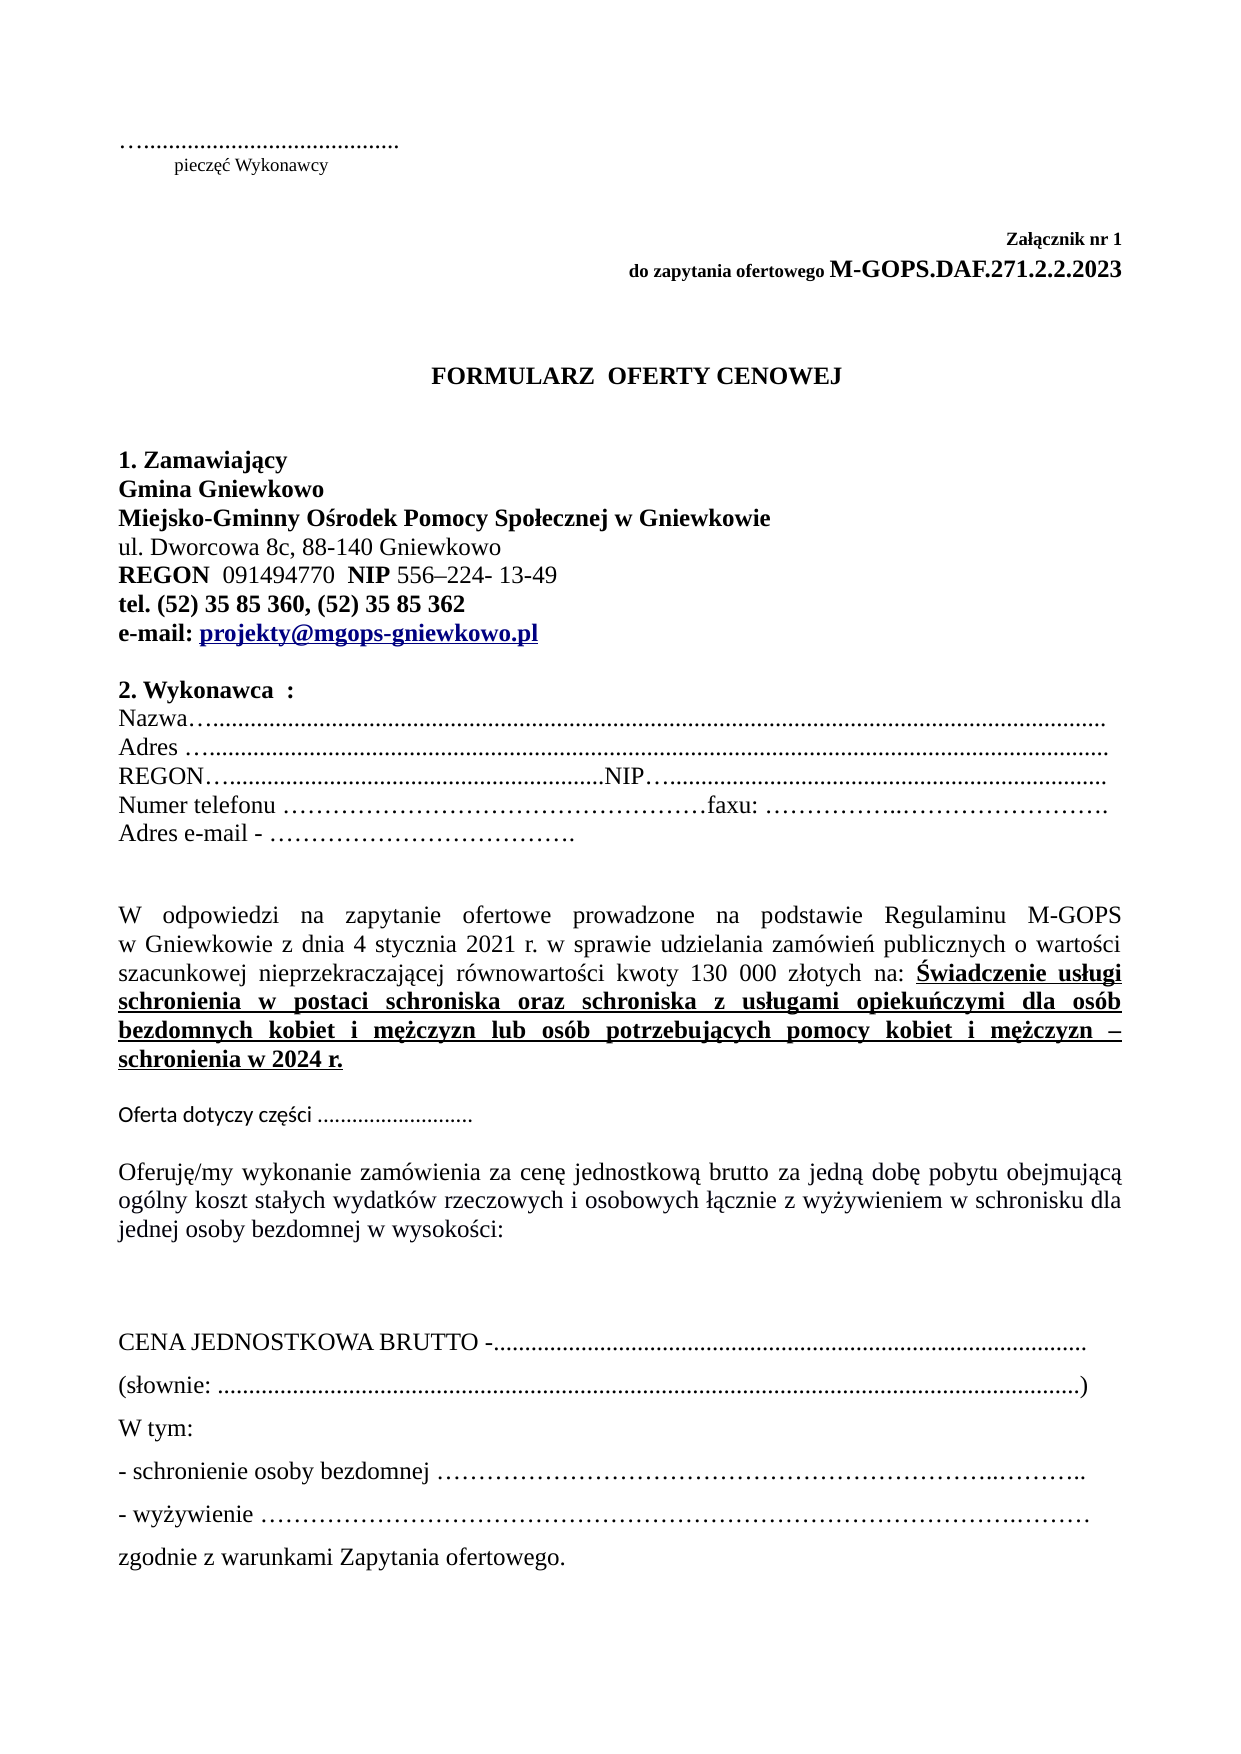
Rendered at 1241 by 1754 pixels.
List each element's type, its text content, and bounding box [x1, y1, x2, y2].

text Nazwa…............................................................................................................................................... [118, 703, 1122, 732]
text (słownie: ..........................................................................................................................................) [118, 1370, 1122, 1399]
text pieczęć Wykonawcy [118, 153, 1122, 175]
text Adres …................................................................................................................................................ [118, 732, 1122, 761]
text Numer telefonu ……………………………………………faxu: ……………..……………………. [118, 790, 1122, 818]
text W tym: [118, 1413, 1122, 1442]
text bezdomnych kobiet i mężczyzn lub osób potrzebujących pomocy kobiet i mężczyzn – [118, 1013, 1122, 1040]
text …......................................... [118, 125, 1122, 153]
text Oferta dotyczy części ........................... [118, 1101, 1122, 1129]
text CENA JEDNOSTKOWA BRUTTO -............................................................................................... [118, 1327, 1122, 1356]
text Gmina Gniewkowo [118, 474, 1122, 503]
text zgodnie z warunkami Zapytania ofertowego. [118, 1542, 1122, 1571]
text Oferuję/my wykonanie zamówienia za cenę jednostkową brutto za jedną dobę pobytu obejmującą ogólny koszt stałych wydatków rzeczowych i osobowych łącznie z wyżywieniem w schronisku dla jednej osoby bezdomnej w wysokości: [118, 1157, 1122, 1243]
text 1. Zamawiający [118, 446, 1122, 474]
text 2. Wykonawca : [118, 675, 1122, 703]
text tel. (52) 35 85 360, (52) 35 85 362 [118, 589, 1122, 618]
text REGON 091494770 NIP 556–224- 13-49 [118, 561, 1122, 589]
text Załącznik nr 1 do zapytania ofertowego M-GOPS.DAF.271.2.2.2023 [413, 228, 1122, 283]
text Adres e-mail - ………………………………. [118, 818, 1122, 847]
text REGON…............................................................NIP…...................................................................... [118, 761, 1122, 790]
text - wyżywienie ……………………………………………………………………………….……… [118, 1499, 1122, 1528]
text - schronienie osoby bezdomnej …………………………………………………………..……….. [118, 1456, 1122, 1485]
text W odpowiedzi na zapytanie ofertowe prowadzone na podstawie Regulaminu M-GOPS w Gniewkowie z dnia 4 stycznia 2021 r. w sprawie udzielania zamówień publicznych o wartości szacunkowej nieprzekraczającej równowartości kwoty 130 000 złotych na: Świadczenie usługi schronienia w postaci schroniska oraz schroniska z usługami opiekuńczymi dla osób [118, 900, 1122, 1011]
text Miejsko-Gminny Ośrodek Pomocy Społecznej w Gniewkowie [118, 503, 1122, 532]
text e-mail: projektyHYPERLINK "mailto:projekty@mgops-gniewkowo.pl"@mgops-gniewkowo.pl [118, 618, 1122, 647]
text schronienia w 2024 r. [118, 1042, 1122, 1073]
text ul. Dworcowa 8c, 88-140 Gniewkowo [118, 532, 1122, 561]
text FORMULARZ OFERTY CENOWEJ [118, 361, 1122, 389]
